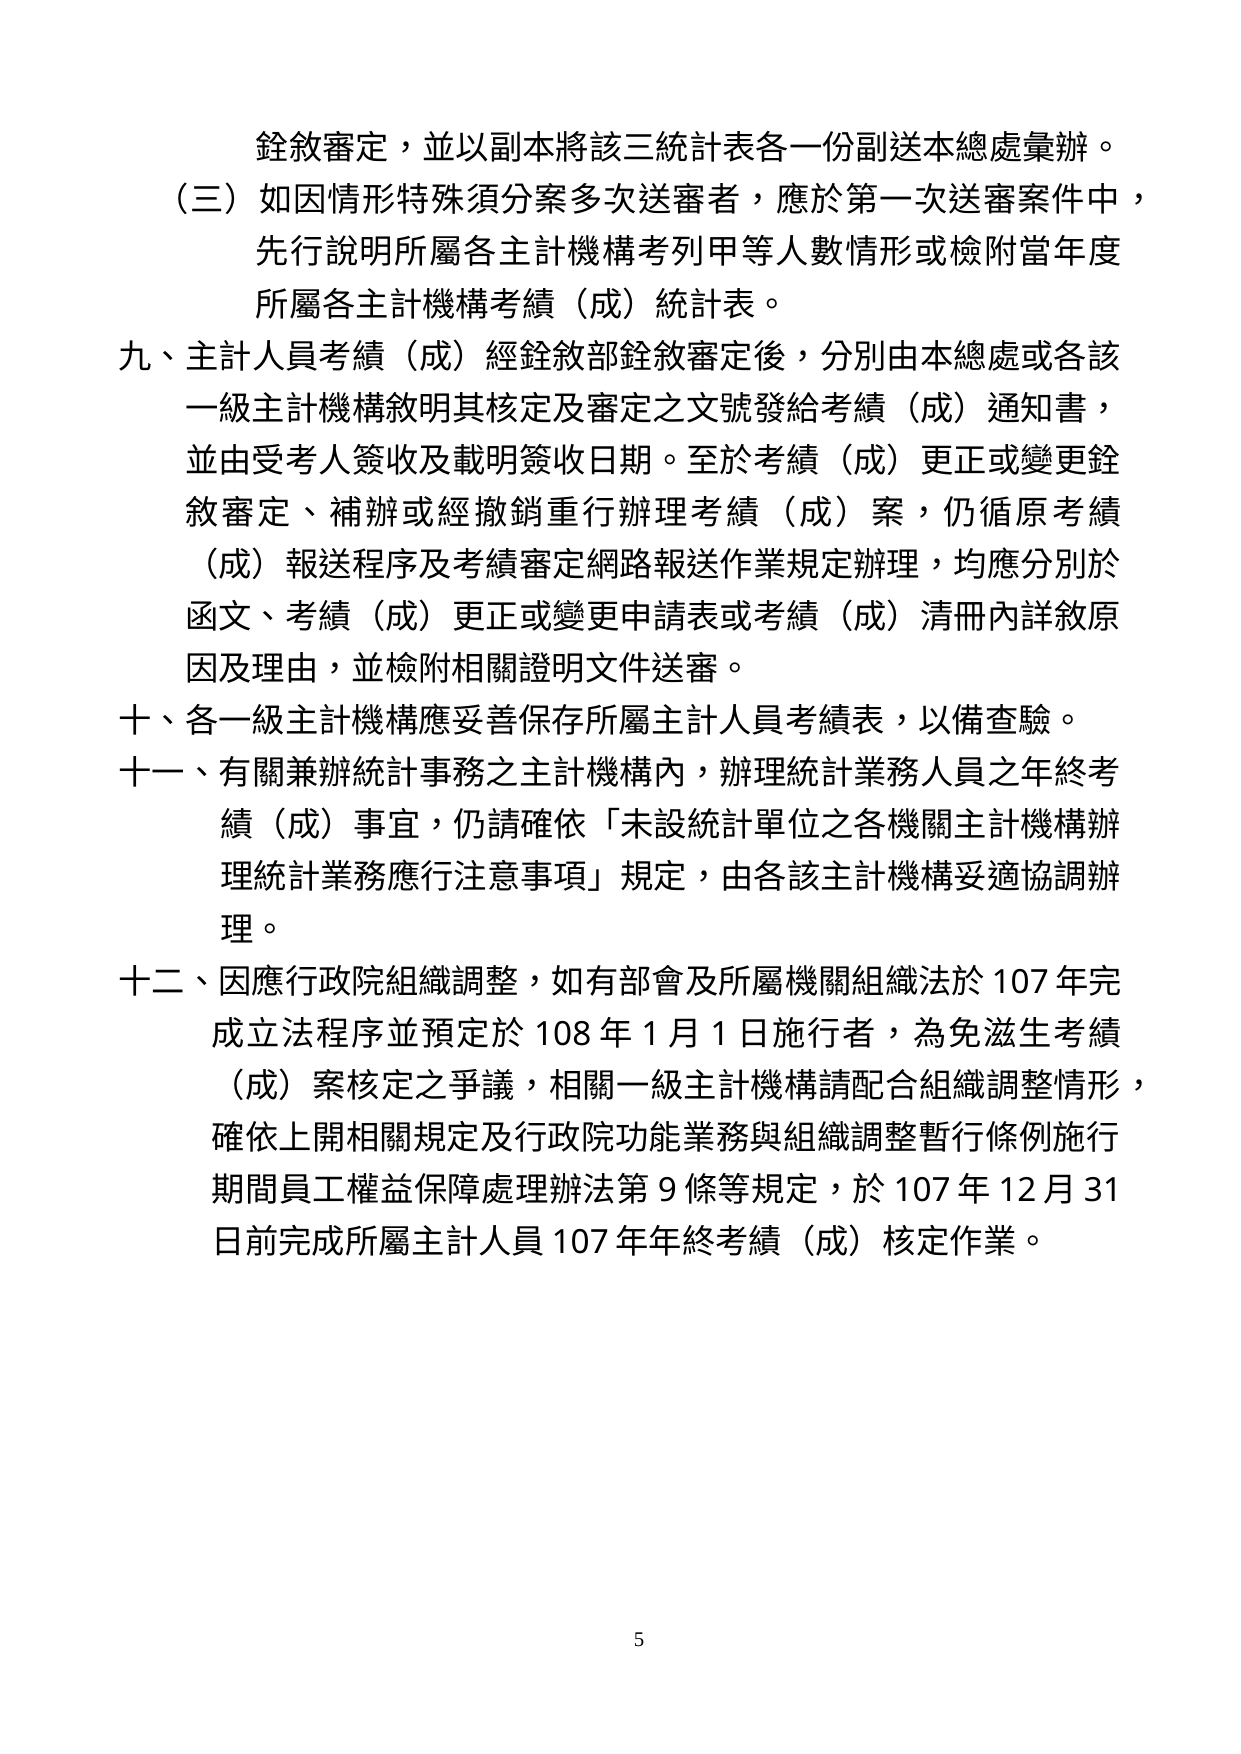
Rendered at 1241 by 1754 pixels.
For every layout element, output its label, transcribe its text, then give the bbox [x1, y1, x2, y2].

text 十一、有關兼辦統計事務之主計機構內，辦理統計業務人員之年終考績（成）事宜，仍請確依「未設統計單位之各機關主計機構辦理統計業務應行注意事項」規定，由各該主計機構妥適協調辦理。 [118, 743, 1122, 951]
text 十二、因應行政院組織調整，如有部會及所屬機關組織法於107年完成立法程序並預定於108年1月1日施行者，為免滋生考績（成）案核定之爭議，相關一級主計機構請配合組織調整情形，確依上開相關規定及行政院功能業務與組織調整暫行條例施行期間員工權益保障處理辦法第9條等規定，於107年12月31日前完成所屬主計人員107年年終考績（成）核定作業。 [118, 951, 1122, 1264]
text 九、主計人員考績（成）經銓敘部銓敘審定後，分別由本總處或各該一級主計機構敘明其核定及審定之文號發給考績（成）通知書，並由受考人簽收及載明簽收日期。至於考績（成）更正或變更銓敘審定、補辦或經撤銷重行辦理考績（成）案，仍循原考績（成）報送程序及考績審定網路報送作業規定辦理，均應分別於函文、考績（成）更正或變更申請表或考績（成）清冊內詳敘原因及理由，並檢附相關證明文件送審。 [118, 326, 1122, 691]
text 十、各一級主計機構應妥善保存所屬主計人員考績表，以備查驗。 [118, 691, 1122, 743]
text （三）如因情形特殊須分案多次送審者，應於第一次送審案件中，先行說明所屬各主計機構考列甲等人數情形或檢附當年度所屬各主計機構考績（成）統計表。 [156, 170, 1122, 326]
text 銓敘審定，並以副本將該三統計表各一份副送本總處彙辦。 [156, 118, 1122, 170]
